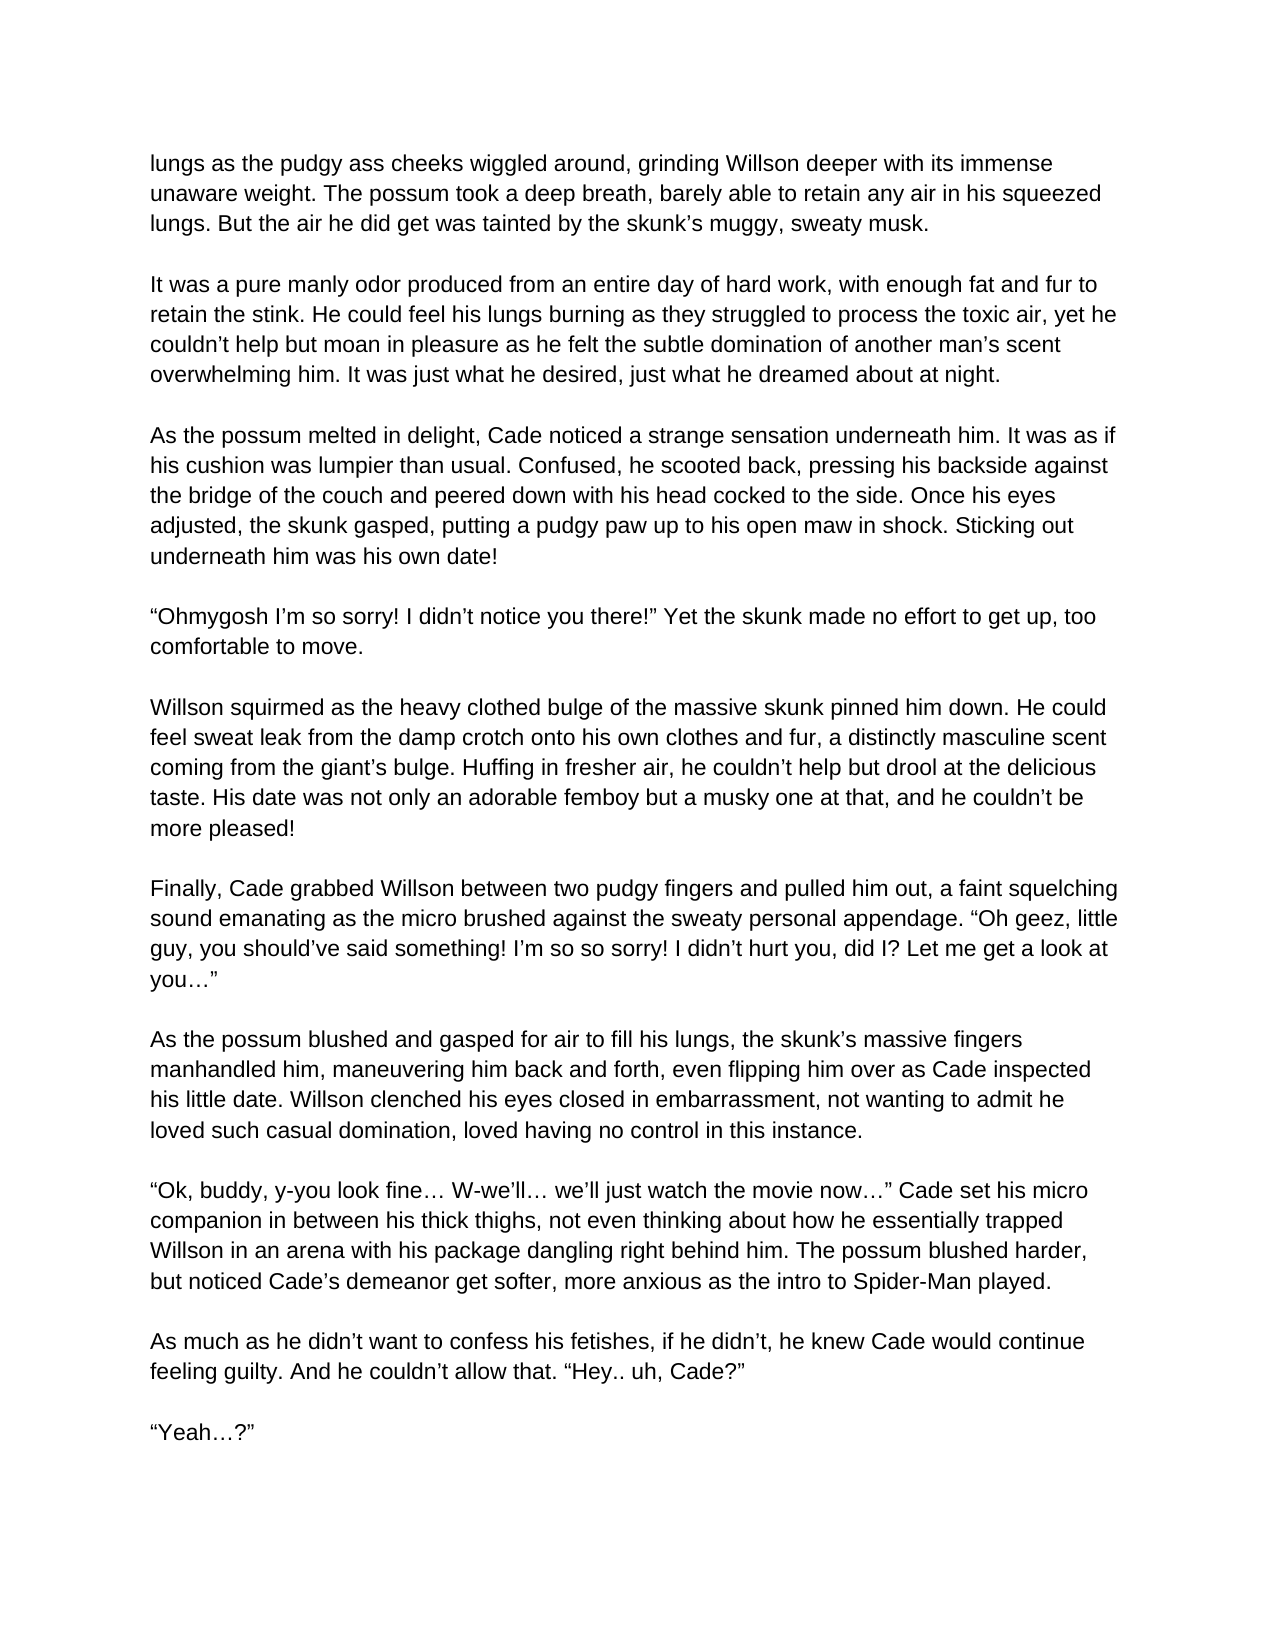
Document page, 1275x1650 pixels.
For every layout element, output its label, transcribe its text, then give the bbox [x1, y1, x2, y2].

text “Yeah…?” [150, 1419, 1125, 1445]
text “Ohmygosh I’m so sorry! I didn’t notice you there!” Yet the skunk made no effort to get up, too comfortable to move. [150, 603, 1125, 660]
text As the possum melted in delight, Cade noticed a strange sensation underneath him. It was as if his cushion was lumpier than usual. Confused, he scooted back, pressing his backside against the bridge of the couch and peered down with his head cocked to the side. Once his eyes adjusted, the skunk gasped, putting a pudgy paw up to his open maw in shock. Sticking out underneath him was his own date! [150, 422, 1125, 569]
text It was a pure manly odor produced from an entire day of hard work, with enough fat and fur to retain the stink. He could feel his lungs burning as they struggled to process the toxic air, yet he couldn’t help but moan in pleasure as he felt the subtle domination of another man’s scent overwhelming him. It was just what he desired, just what he dreamed about at night. [150, 271, 1125, 388]
text As much as he didn’t want to confess his fetishes, if he didn’t, he knew Cade would continue feeling guilty. And he couldn’t allow that. “Hey.. uh, Cade?” [150, 1328, 1125, 1385]
text lungs as the pudgy ass cheeks wiggled around, grinding Willson deeper with its immense unaware weight. The possum took a deep breath, barely able to retain any air in his squeezed lungs. But the air he did get was tainted by the skunk’s muggy, sweaty musk. [150, 150, 1125, 237]
text Willson squirmed as the heavy clothed bulge of the massive skunk pinned him down. He could feel sweat leak from the damp crotch onto his own clothes and fur, a distinctly masculine scent coming from the giant’s bulge. Huffing in fresher air, he couldn’t help but drool at the delicious taste. His date was not only an adorable femboy but a musky one at that, and he couldn’t be more pleased! [150, 694, 1125, 841]
text Finally, Cade grabbed Willson between two pudgy fingers and pulled him out, a faint squelching sound emanating as the micro brushed against the sweaty personal appendage. “Oh geez, little guy, you should’ve said something! I’m so so sorry! I didn’t hurt you, did I? Let me get a look at you…” As the possum blushed and gasped for air to fill his lungs, the skunk’s massive fingers manhandled him, maneuvering him back and forth, even flipping him over as Cade inspected his little date. Willson clenched his eyes closed in embarrassment, not wanting to admit he loved such casual domination, loved having no control in this instance. “Ok, buddy, y-you look fine… W-we’ll… we’ll just watch the movie now…” Cade set his micro companion in between his thick thighs, not even thinking about how he essentially trapped Willson in an arena with his package dangling right behind him. The possum blushed harder, but noticed Cade’s demeanor get softer, more anxious as the intro to Spider-Man played. [150, 875, 1125, 1294]
